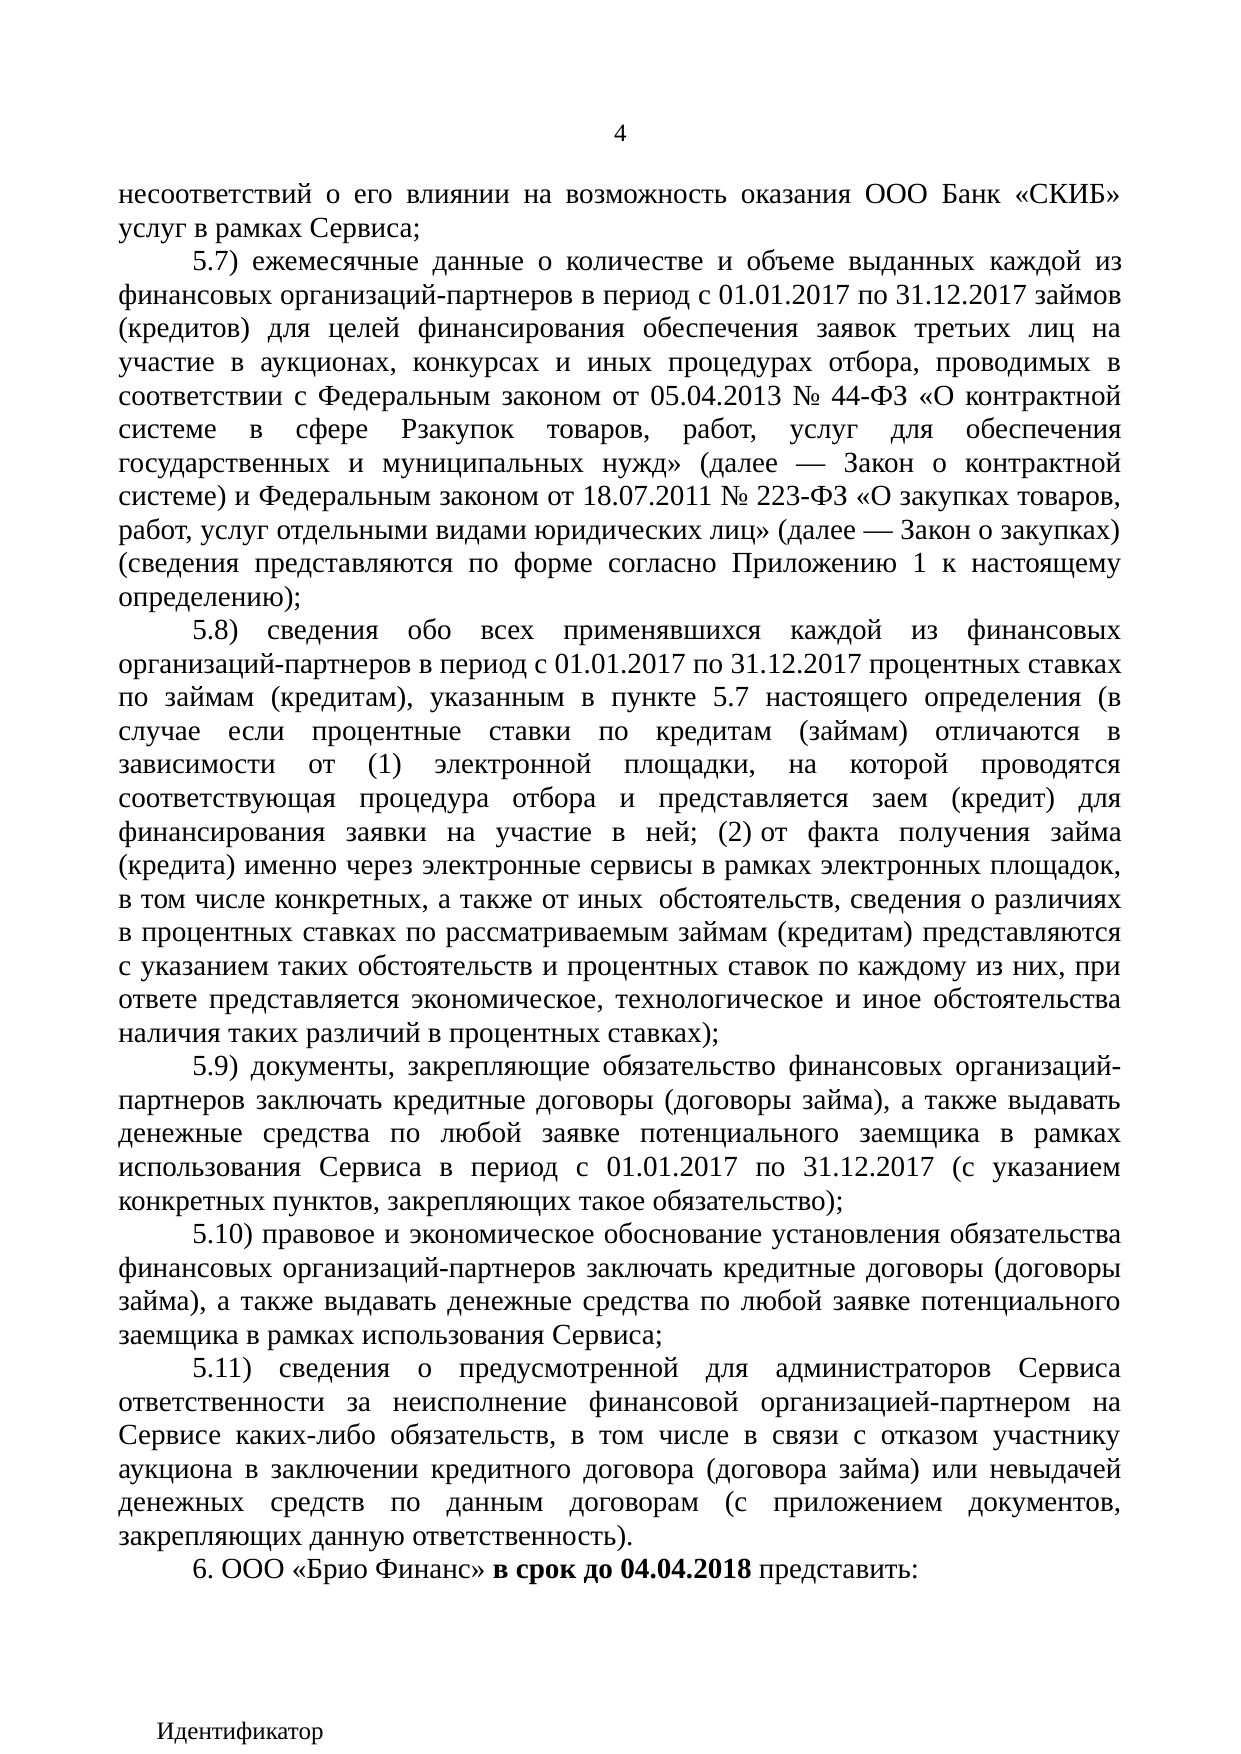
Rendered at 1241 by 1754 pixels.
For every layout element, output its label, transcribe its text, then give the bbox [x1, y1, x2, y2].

text 5.10) правовое и экономическое обоснование установления обязательства финансовых организаций-партнеров заключать кредитные договоры (договоры займа), а также выдавать денежные средства по любой заявке потенциального заемщика в рамках использования Сервиса; [118, 1216, 1122, 1350]
text 5.9) документы, закрепляющие обязательство финансовых организаций-партнеров заключать кредитные договоры (договоры займа), а также выдавать денежные средства по любой заявке потенциального заемщика в рамках использования Сервиса в период с 01.01.2017 по 31.12.2017 (с указанием конкретных пунктов, закрепляющих такое обязательство); [118, 1048, 1122, 1216]
text несоответствий о его влиянии на возможность оказания ООО Банк «СКИБ» услуг в рамках Сервиса; [118, 176, 1122, 243]
text 5.7) ежемесячные данные о количестве и объеме выданных каждой из финансовых организаций-партнеров в период с 01.01.2017 по 31.12.2017 займов (кредитов) для целей финансирования обеспечения заявок третьих лиц на участие в аукционах, конкурсах и иных процедурах отбора, проводимых в соответствии с Федеральным законом от 05.04.2013 № 44-ФЗ «О контрактной системе в сфере Pзакупок товаров, работ, услуг для обеспечения государственных и муниципальных нужд» (далее — Закон о контрактной системе) и Федеральным законом от 18.07.2011 № 223-ФЗ «О закупках товаров, работ, услуг отдельными видами юридических лиц» (далее — Закон о закупках) (сведения представляются по форме согласно Приложению 1 к настоящему определению); [118, 243, 1122, 612]
text 5.11) сведения о предусмотренной для администраторов Сервиса ответственности за неисполнение финансовой организацией-партнером на Сервисе каких-либо обязательств, в том числе в связи с отказом участнику аукциона в заключении кредитного договора (договора займа) или невыдачей денежных средств по данным договорам (с приложением документов, закрепляющих данную ответственность). [118, 1350, 1122, 1552]
text 5.8) сведения обо всех применявшихся каждой из финансовых организаций-партнеров в период с 01.01.2017 по 31.12.2017 процентных ставках по займам (кредитам), указанным в пункте 5.7 настоящего определения (в случае если процентные ставки по кредитам (займам) отличаются в зависимости от (1) электронной площадки, на которой проводятся соответствующая процедура отбора и представляется заем (кредит) для финансирования заявки на участие в ней; (2) от факта получения займа (кредита) именно через электронные сервисы в рамках электронных площадок, в том числе конкретных, а также от иных обстоятельств, сведения о различиях в процентных ставках по рассматриваемым займам (кредитам) представляются с указанием таких обстоятельств и процентных ставок по каждому из них, при ответе представляется экономическое, технологическое и иное обстоятельства наличия таких различий в процентных ставках); [118, 612, 1122, 1048]
text 6. ООО «Брио Финанс» в срок до 04.04.2018 представить: [118, 1552, 1122, 1585]
